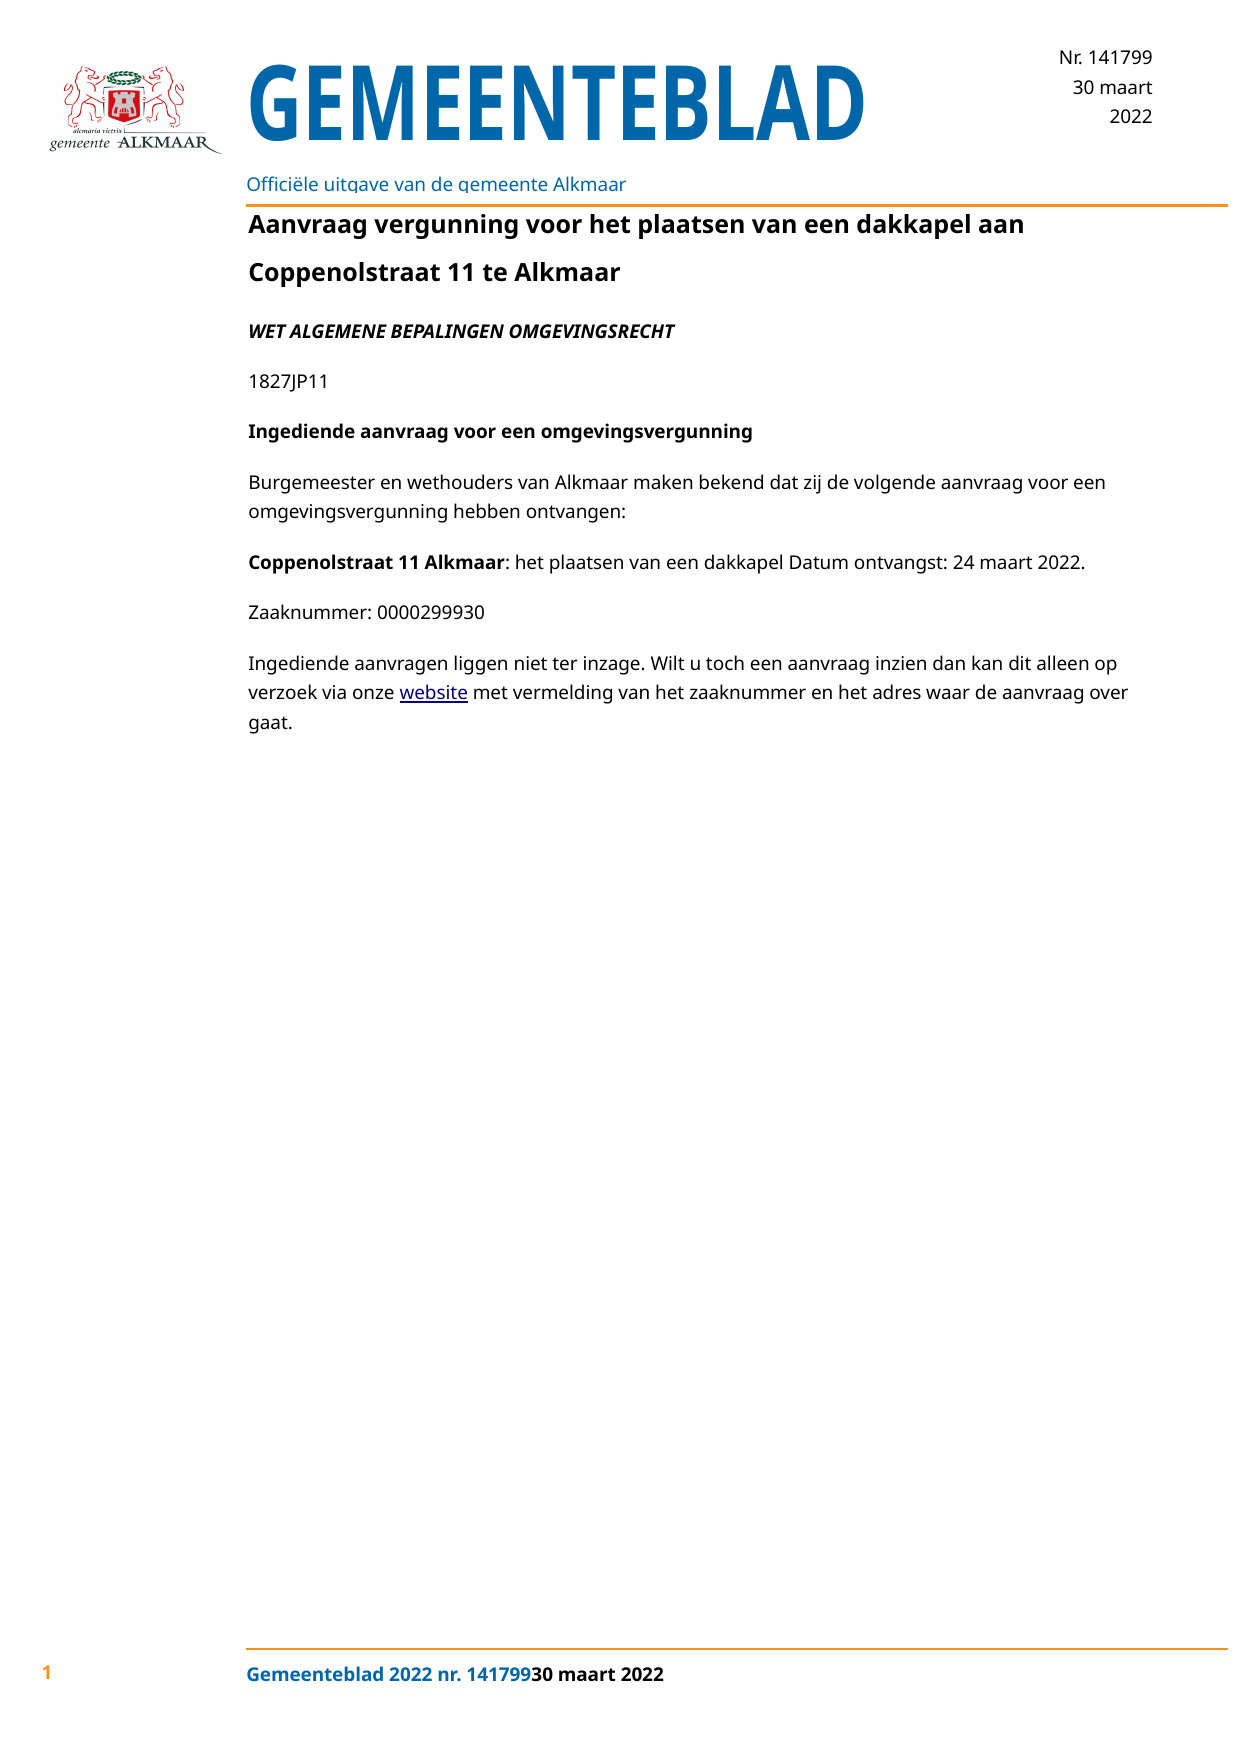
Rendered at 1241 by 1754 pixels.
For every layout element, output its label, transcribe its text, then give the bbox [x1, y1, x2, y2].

picture [41, 47, 231, 172]
text Ingediende aanvraag voor een omgevingsvergunning [248, 419, 1152, 444]
text WET ALGEMENE BEPALINGEN OMGEVINGSRECHT [248, 318, 1152, 344]
text Zaaknummer: 0000299930 [248, 599, 1152, 625]
text Aanvraag vergunning voor het plaatsen van een dakkapel aan Coppenolstraat 11 te Alkmaar [248, 207, 1152, 288]
text Ingediende aanvragen liggen niet ter inzage. Wilt u toch een aanvraag inzien dan kan dit alleen op verzoek via onze website met vermelding van het zaaknummer en het adres waar de aanvraag over gaat. [248, 650, 1152, 735]
text 1827JP11 [248, 368, 1152, 394]
text Coppenolstraat 11 Alkmaar: het plaatsen van een dakkapel Datum ontvangst: 24 maart 2022. [248, 549, 1152, 575]
text Burgemeester en wethouders van Alkmaar maken bekend dat zij de volgende aanvraag voor een omgevingsvergunning hebben ontvangen: [248, 469, 1152, 524]
